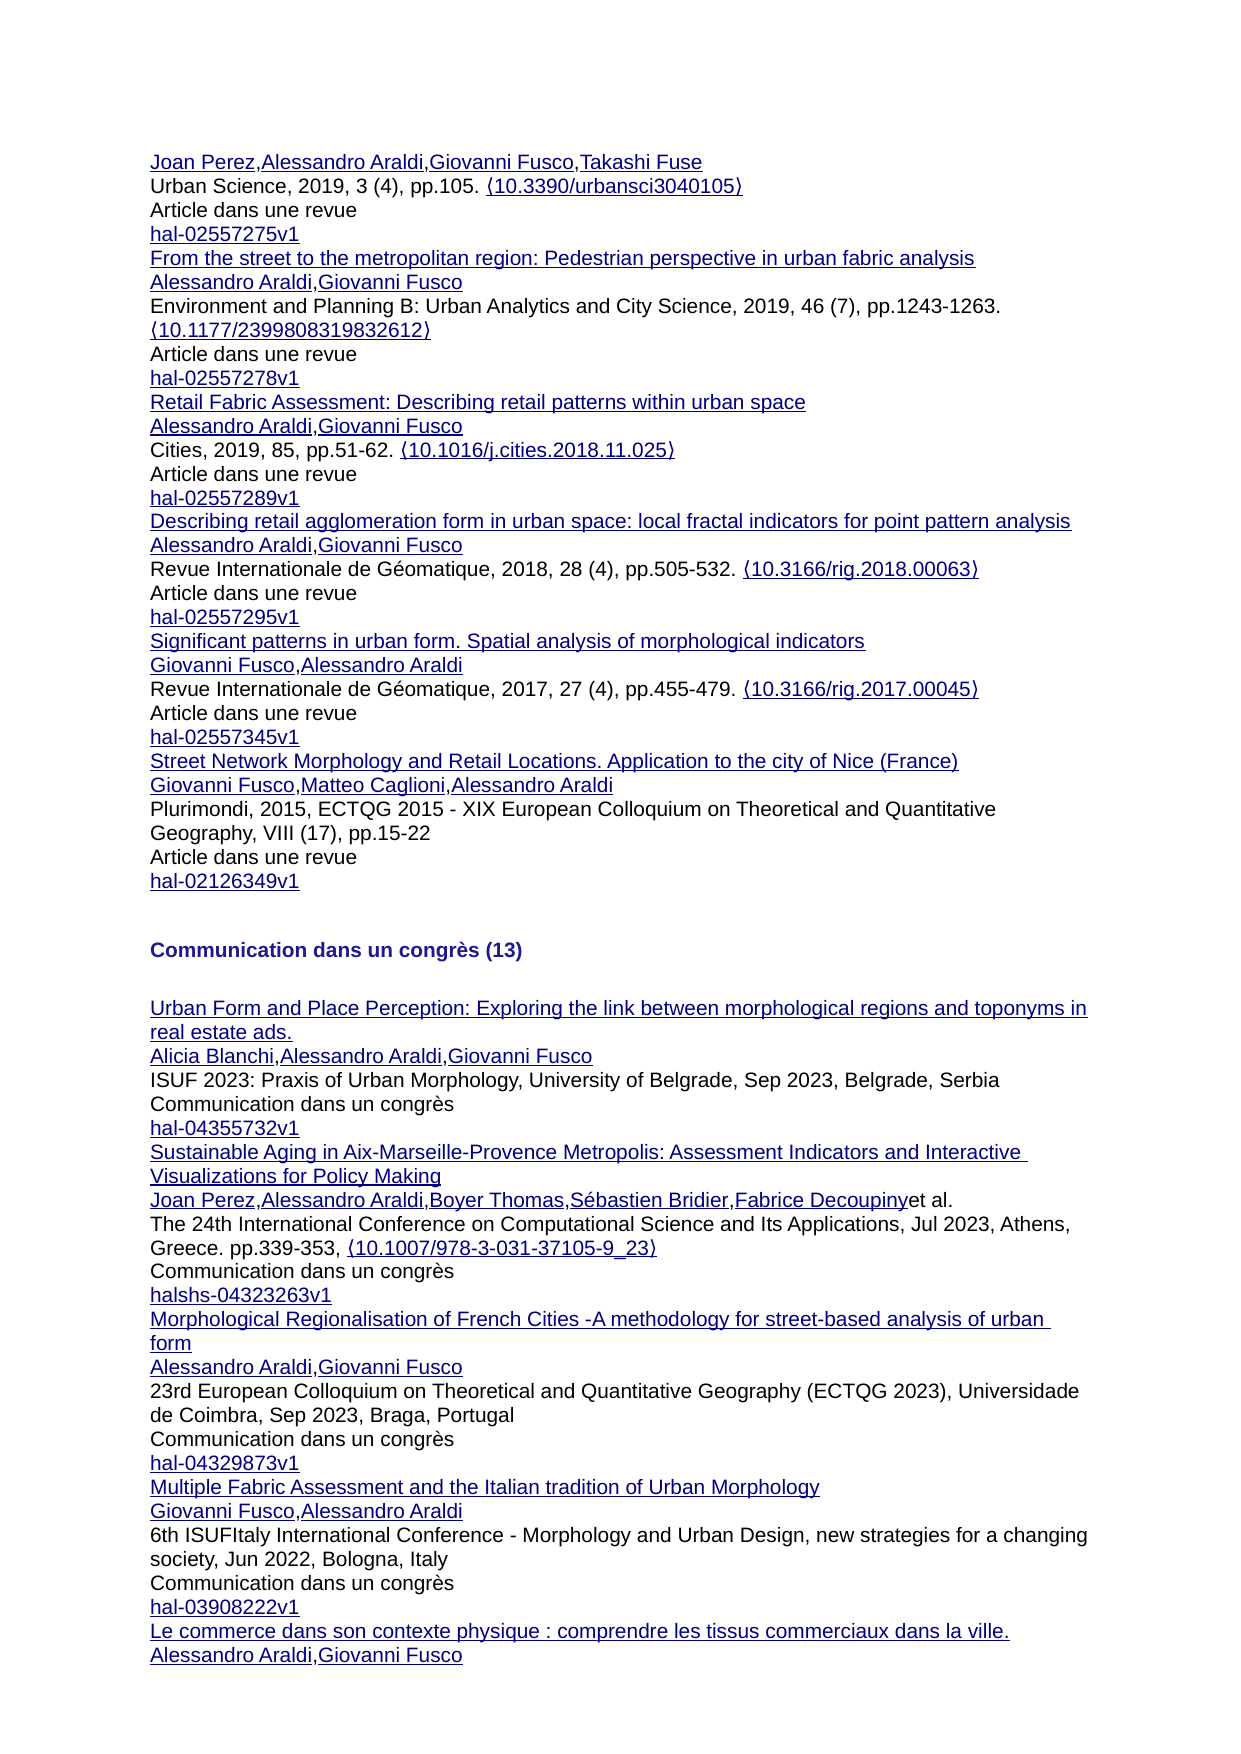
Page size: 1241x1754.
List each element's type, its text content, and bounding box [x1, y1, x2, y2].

table_cell Sustainable Aging in Aix-Marseille-Provence Metropolis: Assessment Indicators and Interactive Visualizations for Policy Making Joan Perez,Alessandro Araldi,Boyer Thomas,Sébastien Bridier,Fabrice Decoupinyet al. The 24th International Conference on Computational Science and Its Applications, Jul 2023, Athens, Greece. pp.339-353, ⟨10.1007/978-3-031-37105-9_23⟩ Communication dans un congrès halshs-04323263v1 [150, 1140, 1090, 1307]
table_cell Le commerce dans son contexte physique : comprendre les tissus commerciaux dans la ville. Alessandro Araldi,Giovanni Fusco [150, 1619, 1090, 1667]
table_cell From the street to the metropolitan region: Pedestrian perspective in urban fabric analysis Alessandro Araldi,Giovanni Fusco Environment and Planning B: Urban Analytics and City Science, 2019, 46 (7), pp.1243-1263. ⟨10.1177/2399808319832612⟩ Article dans une revue hal-02557278v1 [150, 246, 1090, 389]
table_header Urban Form and Place Perception: Exploring the link between morphological regions and toponyms in real estate ads. Alicia Blanchi,Alessandro Araldi,Giovanni Fusco ISUF 2023: Praxis of Urban Morphology, University of Belgrade, Sep 2023, Belgrade, Serbia Communication dans un congrès hal-04355732v1 [150, 996, 1090, 1139]
table_cell Retail Fabric Assessment: Describing retail patterns within urban space Alessandro Araldi,Giovanni Fusco Cities, 2019, 85, pp.51-62. ⟨10.1016/j.cities.2018.11.025⟩ Article dans une revue hal-02557289v1 [150, 390, 1090, 509]
table_cell Significant patterns in urban form. Spatial analysis of morphological indicators Giovanni Fusco,Alessandro Araldi Revue Internationale de Géomatique, 2017, 27 (4), pp.455-479. ⟨10.3166/rig.2017.00045⟩ Article dans une revue hal-02557345v1 [150, 629, 1090, 749]
subtitle Communication dans un congrès (13) [150, 937, 1090, 961]
table_cell Multiple Fabric Assessment and the Italian tradition of Urban Morphology Giovanni Fusco,Alessandro Araldi 6th ISUFItaly International Conference - Morphology and Urban Design, new strategies for a changing society, Jun 2022, Bologna, Italy Communication dans un congrès hal-03908222v1 [150, 1475, 1090, 1619]
table_cell Describing retail agglomeration form in urban space: local fractal indicators for point pattern analysis Alessandro Araldi,Giovanni Fusco Revue Internationale de Géomatique, 2018, 28 (4), pp.505-532. ⟨10.3166/rig.2018.00063⟩ Article dans une revue hal-02557295v1 [150, 509, 1090, 629]
table_cell Joan Perez,Alessandro Araldi,Giovanni Fusco,Takashi Fuse Urban Science, 2019, 3 (4), pp.105. ⟨10.3390/urbansci3040105⟩ Article dans une revue hal-02557275v1 [150, 150, 1090, 246]
table_cell Morphological Regionalisation of French Cities -A methodology for street-based analysis of urban form Alessandro Araldi,Giovanni Fusco 23rd European Colloquium on Theoretical and Quantitative Geography (ECTQG 2023), Universidade de Coimbra, Sep 2023, Braga, Portugal Communication dans un congrès hal-04329873v1 [150, 1307, 1090, 1475]
table_cell Street Network Morphology and Retail Locations. Application to the city of Nice (France) Giovanni Fusco,Matteo Caglioni,Alessandro Araldi Plurimondi, 2015, ECTQG 2015 - XIX European Colloquium on Theoretical and Quantitative Geography, VIII (17), pp.15-22 Article dans une revue hal-02126349v1 [150, 749, 1090, 893]
